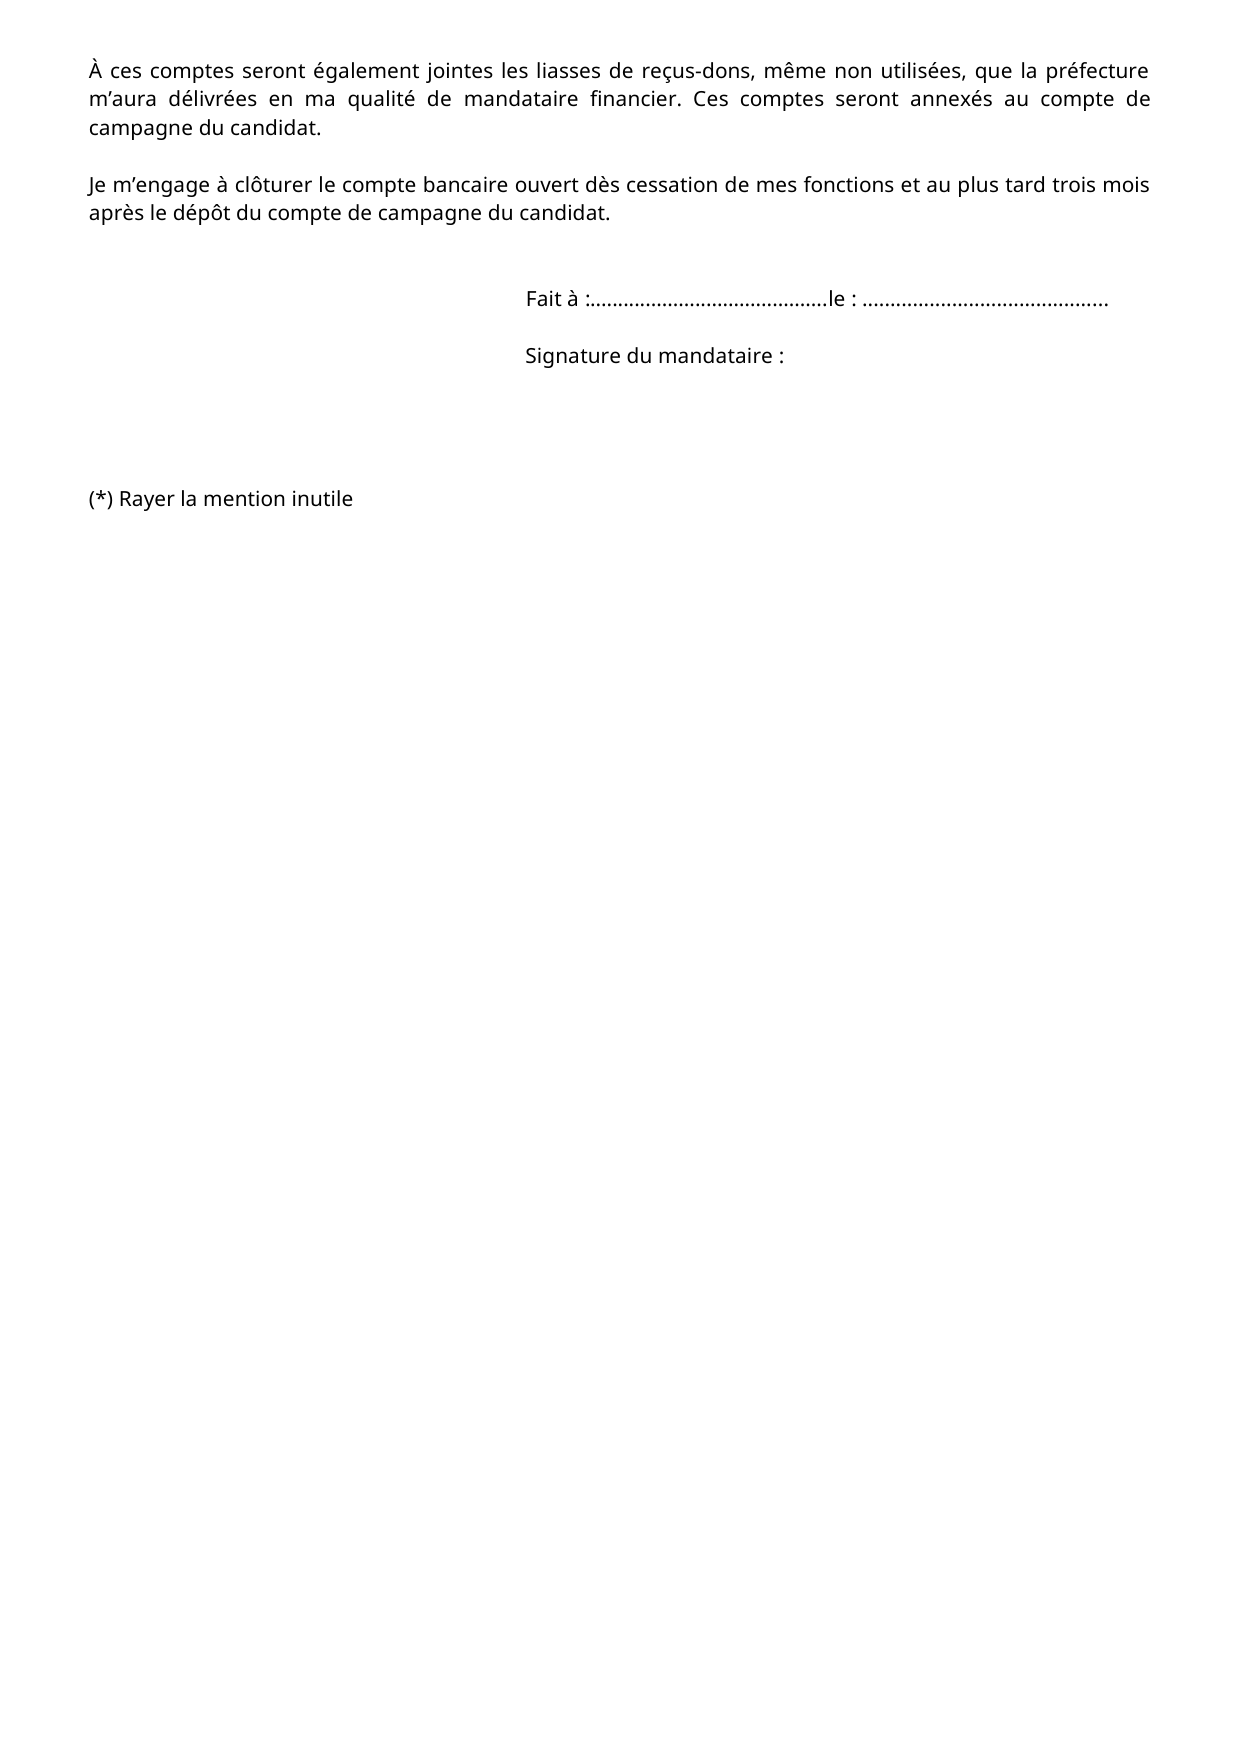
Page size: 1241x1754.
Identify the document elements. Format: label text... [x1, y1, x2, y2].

text Je m’engage à clôturer le compte bancaire ouvert dès cessation de mes fonctions et au plus tard trois mois après le dépôt du compte de campagne du candidat. [89, 170, 1152, 227]
text Signature du mandataire : [89, 341, 1152, 369]
text Fait à : le : [526, 284, 1152, 312]
text (*) Rayer la mention inutile [89, 484, 1152, 512]
text À ces comptes seront également jointes les liasses de reçus-dons, même non utilisées, que la préfecture m’aura délivrées en ma qualité de mandataire financier. Ces comptes seront annexés au compte de campagne du candidat. [89, 56, 1152, 141]
